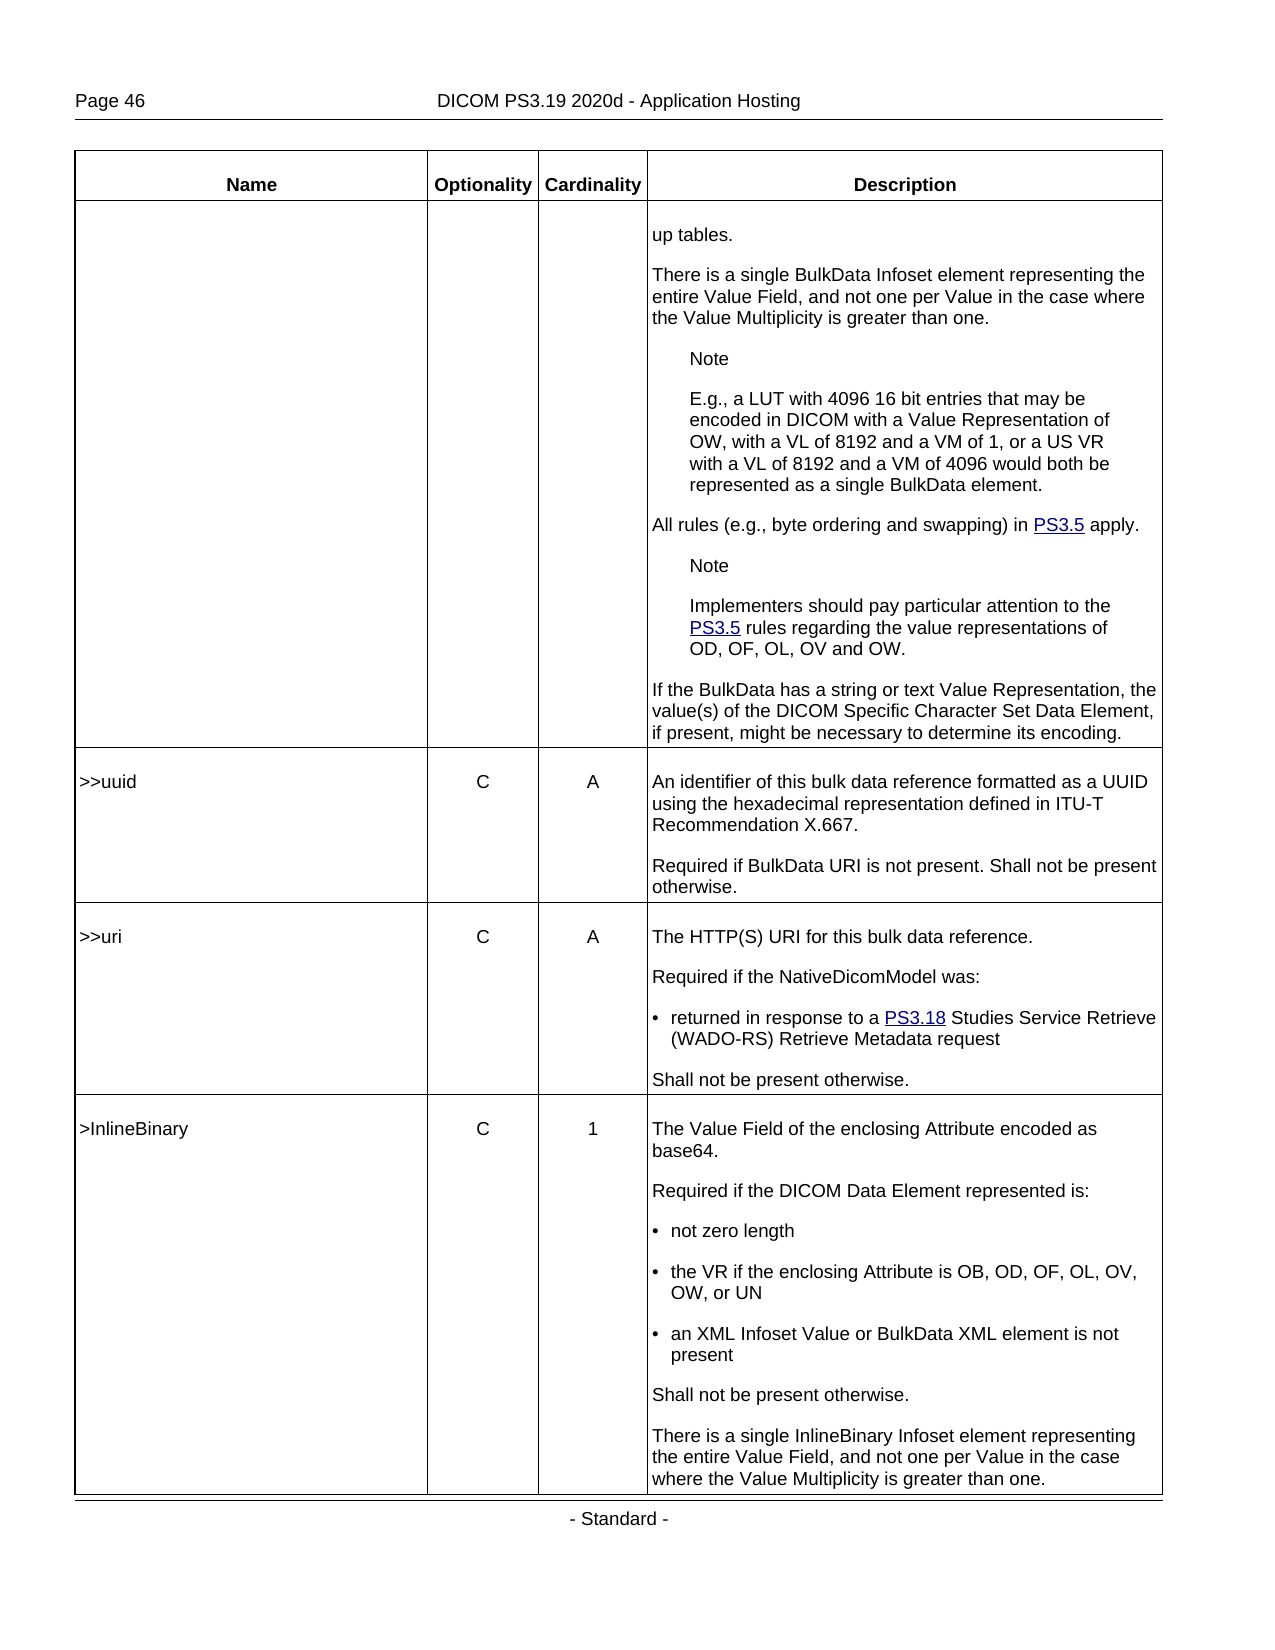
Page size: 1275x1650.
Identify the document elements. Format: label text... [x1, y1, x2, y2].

table_header Optionality [428, 151, 538, 200]
table_cell A [539, 903, 647, 1094]
table_header Name [76, 151, 427, 200]
table_header Cardinality [539, 151, 647, 200]
table_cell 1 [539, 1095, 647, 1493]
table_cell [539, 201, 647, 747]
table_cell >InlineBinary [76, 1095, 427, 1493]
table_cell [76, 201, 427, 747]
table_cell >>uuid [76, 748, 427, 902]
table_cell up tables. There is a single BulkData Infoset element representing the entire Value Field, and not one per Value in the case where the Value Multiplicity is greater than one. Note E.g., a LUT with 4096 16 bit entries that may be encoded in DICOM with a Value Representation of OW, with a VL of 8192 and a VM of 1, or a US VR with a VL of 8192 and a VM of 4096 would both be represented as a single BulkData element. All rules (e.g., byte ordering and swapping) in PS3.5 apply. Note Implementers should pay particular attention to the PS3.5 rules regarding the value representations of OD, OF, OL, OV and OW. If the BulkData has a string or text Value Representation, the value(s) of the DICOM Specific Character Set Data Element, if present, might be necessary to determine its encoding. [648, 201, 1162, 747]
table_header Description [648, 151, 1162, 200]
table_cell C [428, 903, 538, 1094]
table_cell C [428, 748, 538, 902]
table_cell C [428, 1095, 538, 1493]
table_cell The Value Field of the enclosing Attribute encoded as base64. Required if the DICOM Data Element represented is: • not zero length • the VR if the enclosing Attribute is OB, OD, OF, OL, OV, OW, or UN • an XML Infoset Value or BulkData XML element is not present Shall not be present otherwise. There is a single InlineBinary Infoset element representing the entire Value Field, and not one per Value in the case where the Value Multiplicity is greater than one. [648, 1095, 1162, 1493]
table_cell >>uri [76, 903, 427, 1094]
table_cell An identifier of this bulk data reference formatted as a UUID using the hexadecimal representation defined in ITU-T Recommendation X.667. Required if BulkData URI is not present. Shall not be present otherwise. [648, 748, 1162, 902]
table_cell A [539, 748, 647, 902]
table_cell [428, 201, 538, 747]
table_cell The HTTP(S) URI for this bulk data reference. Required if the NativeDicomModel was: • returned in response to a PS3.18 Studies Service Retrieve (WADO-RS) Retrieve Metadata request Shall not be present otherwise. [648, 903, 1162, 1094]
